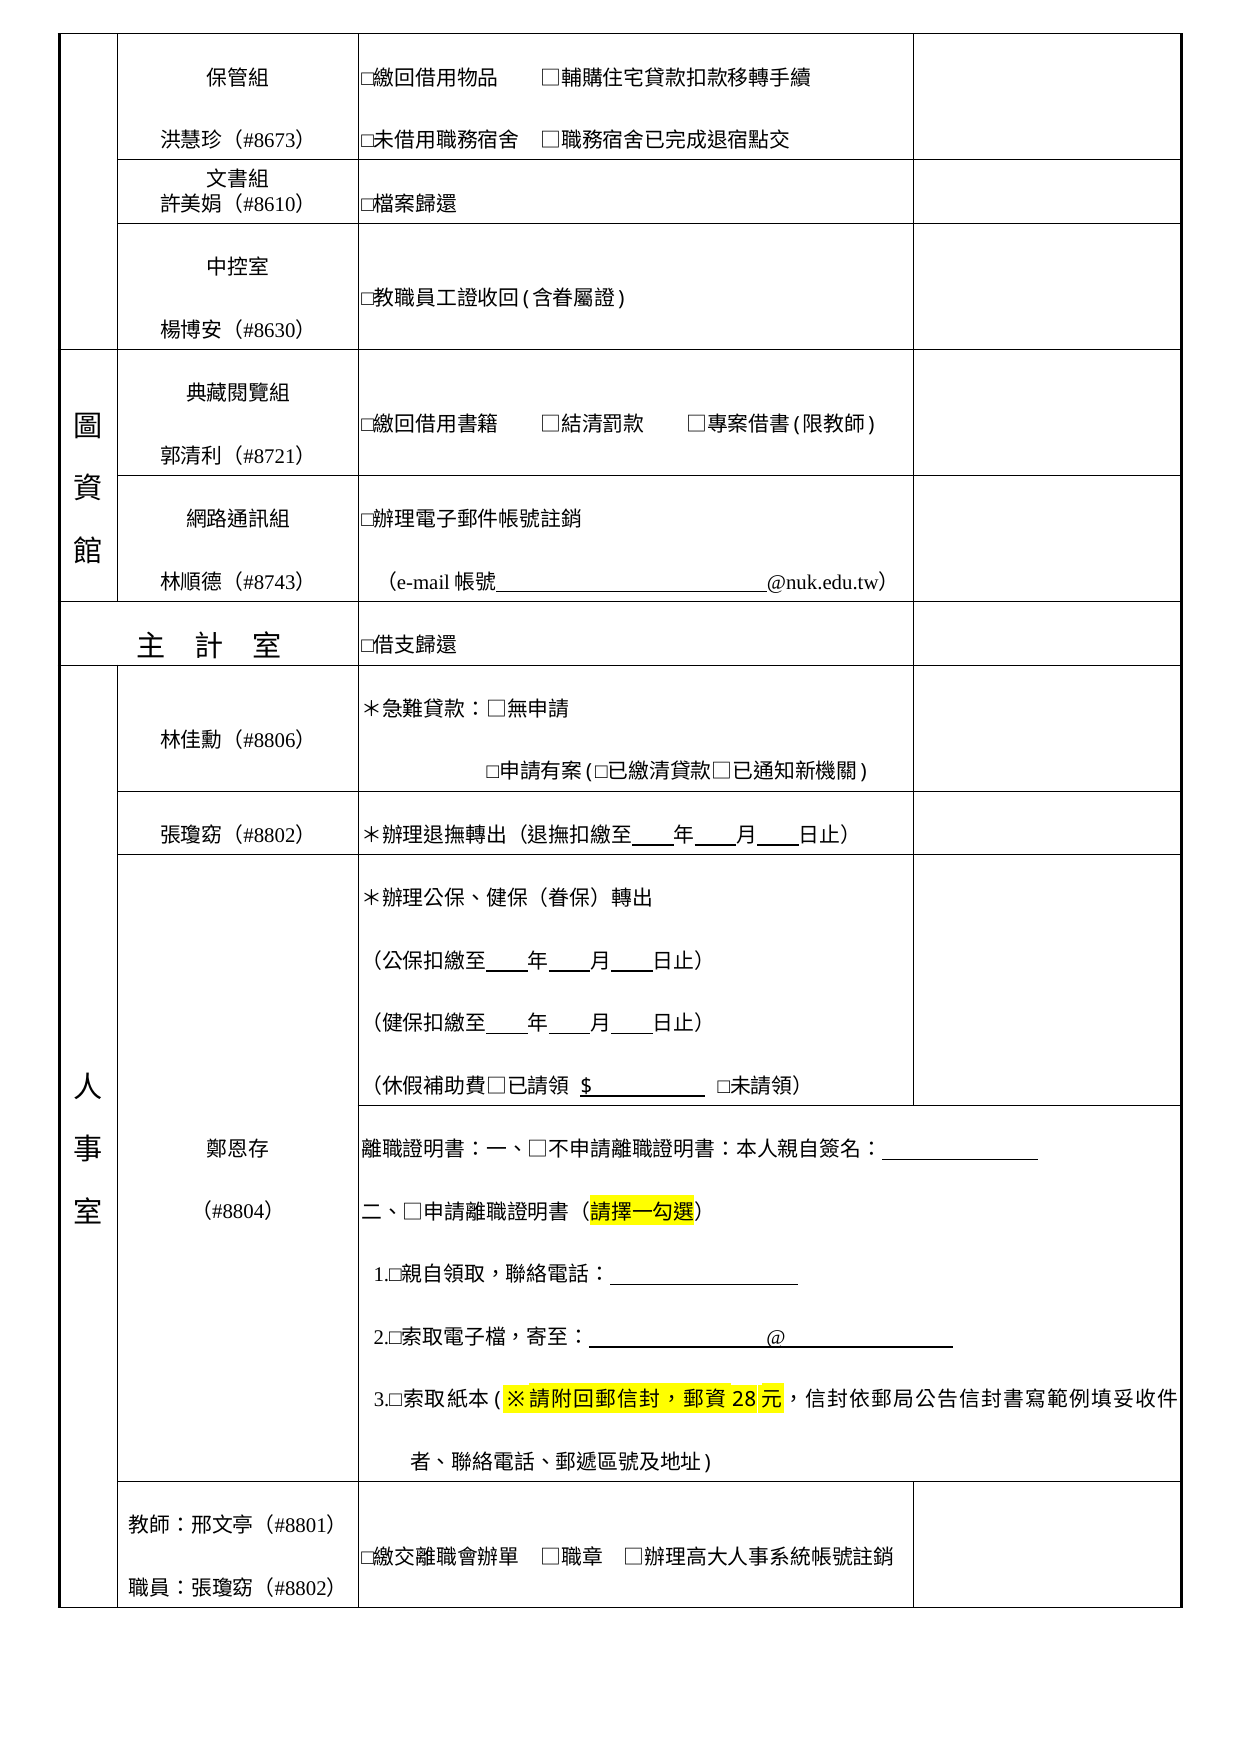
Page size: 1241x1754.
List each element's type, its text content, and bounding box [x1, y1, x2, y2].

table_cell □檔案歸還 [359, 160, 913, 223]
table_cell 教師：邢文亭（#8801） 職員：張瓊窈（#8802） [118, 1482, 358, 1607]
table_cell □教職員工證收回(含眷屬證) [359, 224, 913, 349]
table_cell [914, 34, 1180, 159]
table_cell 保管組 洪慧珍（#8673） [118, 34, 358, 159]
table_cell □繳回借用物品 □輔購住宅貸款扣款移轉手續 □未借用職務宿舍 □職務宿舍已完成退宿點交 [359, 34, 913, 159]
table_cell [914, 792, 1180, 854]
table_cell 典藏閱覽組 郭清利（#8721） [118, 350, 358, 475]
table_cell 主 計 室 [61, 602, 358, 664]
table_cell [914, 855, 1180, 1105]
table_cell 圖資 館 [61, 350, 117, 601]
table_cell 文書組 許美娟（#8610） [118, 160, 358, 223]
table_cell [914, 160, 1180, 223]
table_cell [914, 350, 1180, 475]
table_cell 張瓊窈（#8802） [118, 792, 358, 854]
table_cell [61, 34, 117, 349]
table_cell ＊急難貸款：□無申請 □申請有案(□已繳清貸款□已通知新機關) [359, 666, 913, 791]
table_cell □繳回借用書籍 □結清罰款 □專案借書(限教師) [359, 350, 913, 475]
table_cell ＊辦理退撫轉出（退撫扣繳至 年 月 日止） [359, 792, 913, 854]
table_cell ＊辦理公保、健保（眷保）轉出 （公保扣繳至 年 月 日止） （健保扣繳至 年 月 日止） （休假補助費□已請領 $ □未請領） [359, 855, 913, 1105]
table_cell 人事室 [61, 666, 117, 1607]
table_cell 鄭恩存 （#8804） [118, 855, 358, 1481]
table_cell [914, 666, 1180, 791]
table_cell [914, 602, 1180, 664]
table_cell □辦理電子郵件帳號註銷 （e-mail帳號 @nuk.edu.tw） [359, 476, 913, 601]
table_cell 林佳勳（#8806） [118, 666, 358, 791]
table_cell 網路通訊組 林順德（#8743） [118, 476, 358, 601]
table_cell [914, 1482, 1180, 1607]
table_cell [914, 224, 1180, 349]
table_cell 離職證明書：一、□不申請離職證明書：本人親自簽名： 二、□申請離職證明書（請擇一勾選） 1.□親自領取，聯絡電話： 2.□索取電子檔，寄至： @ 3.□索取紙本(※請附回郵信封，郵資28元，信封依郵局公告信封書寫範例填妥收件者、聯絡電話、郵遞區號及地址) [359, 1106, 1180, 1481]
table_cell □繳交離職會辦單 □職章 □辦理高大人事系統帳號註銷 [359, 1482, 913, 1607]
table_cell [914, 476, 1180, 601]
table_cell □借支歸還 [359, 602, 913, 664]
table_cell 中控室 楊博安（#8630） [118, 224, 358, 349]
